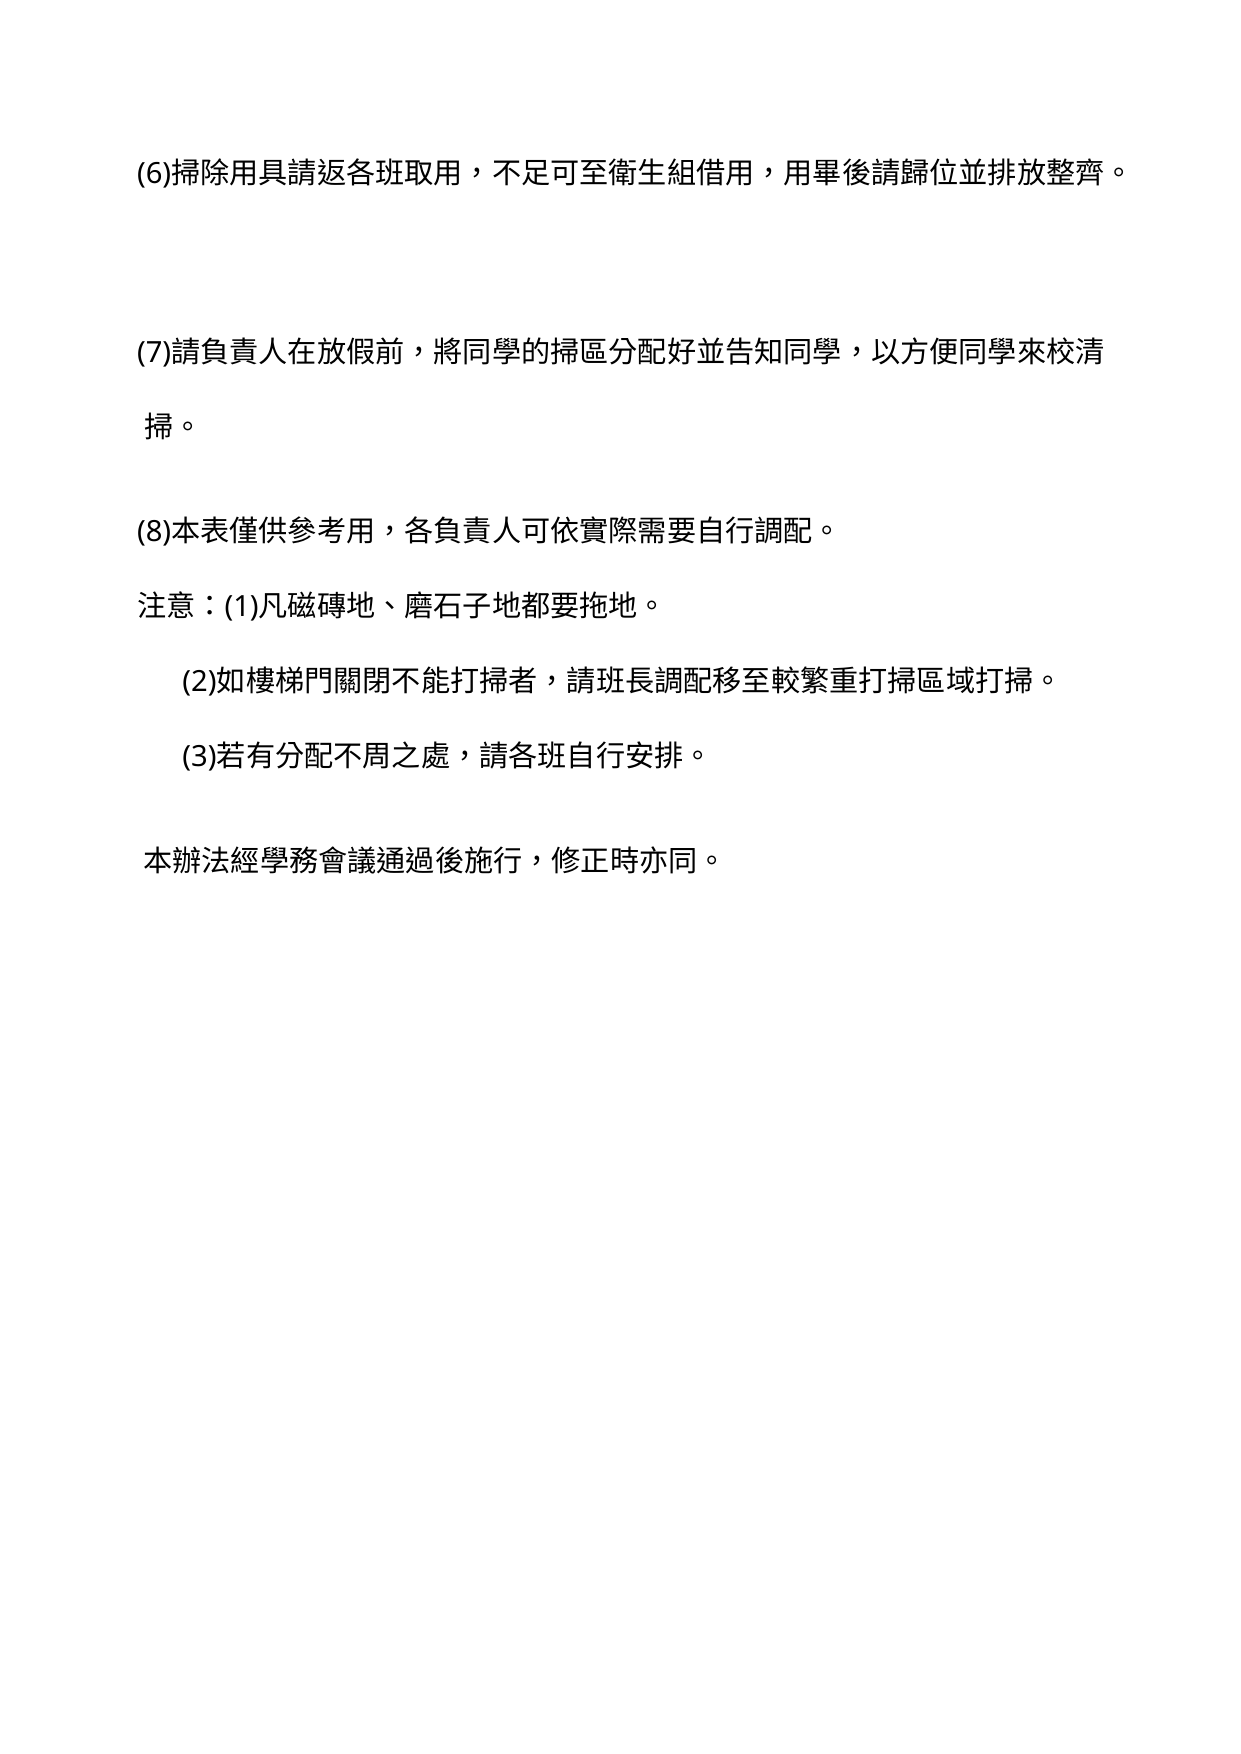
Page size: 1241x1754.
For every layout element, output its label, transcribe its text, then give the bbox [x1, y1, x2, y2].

text (7)請負責人在放假前，將同學的掃區分配好並告知同學，以方便同學來校清掃。 [137, 306, 1122, 456]
text (3)若有分配不周之處，請各班自行安排。 [118, 710, 1122, 785]
text (2)如樓梯門關閉不能打掃者，請班長調配移至較繁重打掃區域打掃。 [118, 635, 1122, 710]
text 注意：(1)凡磁磚地、磨石子地都要拖地。 [118, 560, 1122, 635]
text 本辦法經學務會議通過後施行，修正時亦同。 [143, 814, 1122, 889]
text (8)本表僅供參考用，各負責人可依實際需要自行調配。 [118, 485, 1122, 560]
text (6)掃除用具請返各班取用，不足可至衛生組借用，用畢後請歸位並排放整齊。 [137, 127, 1122, 277]
